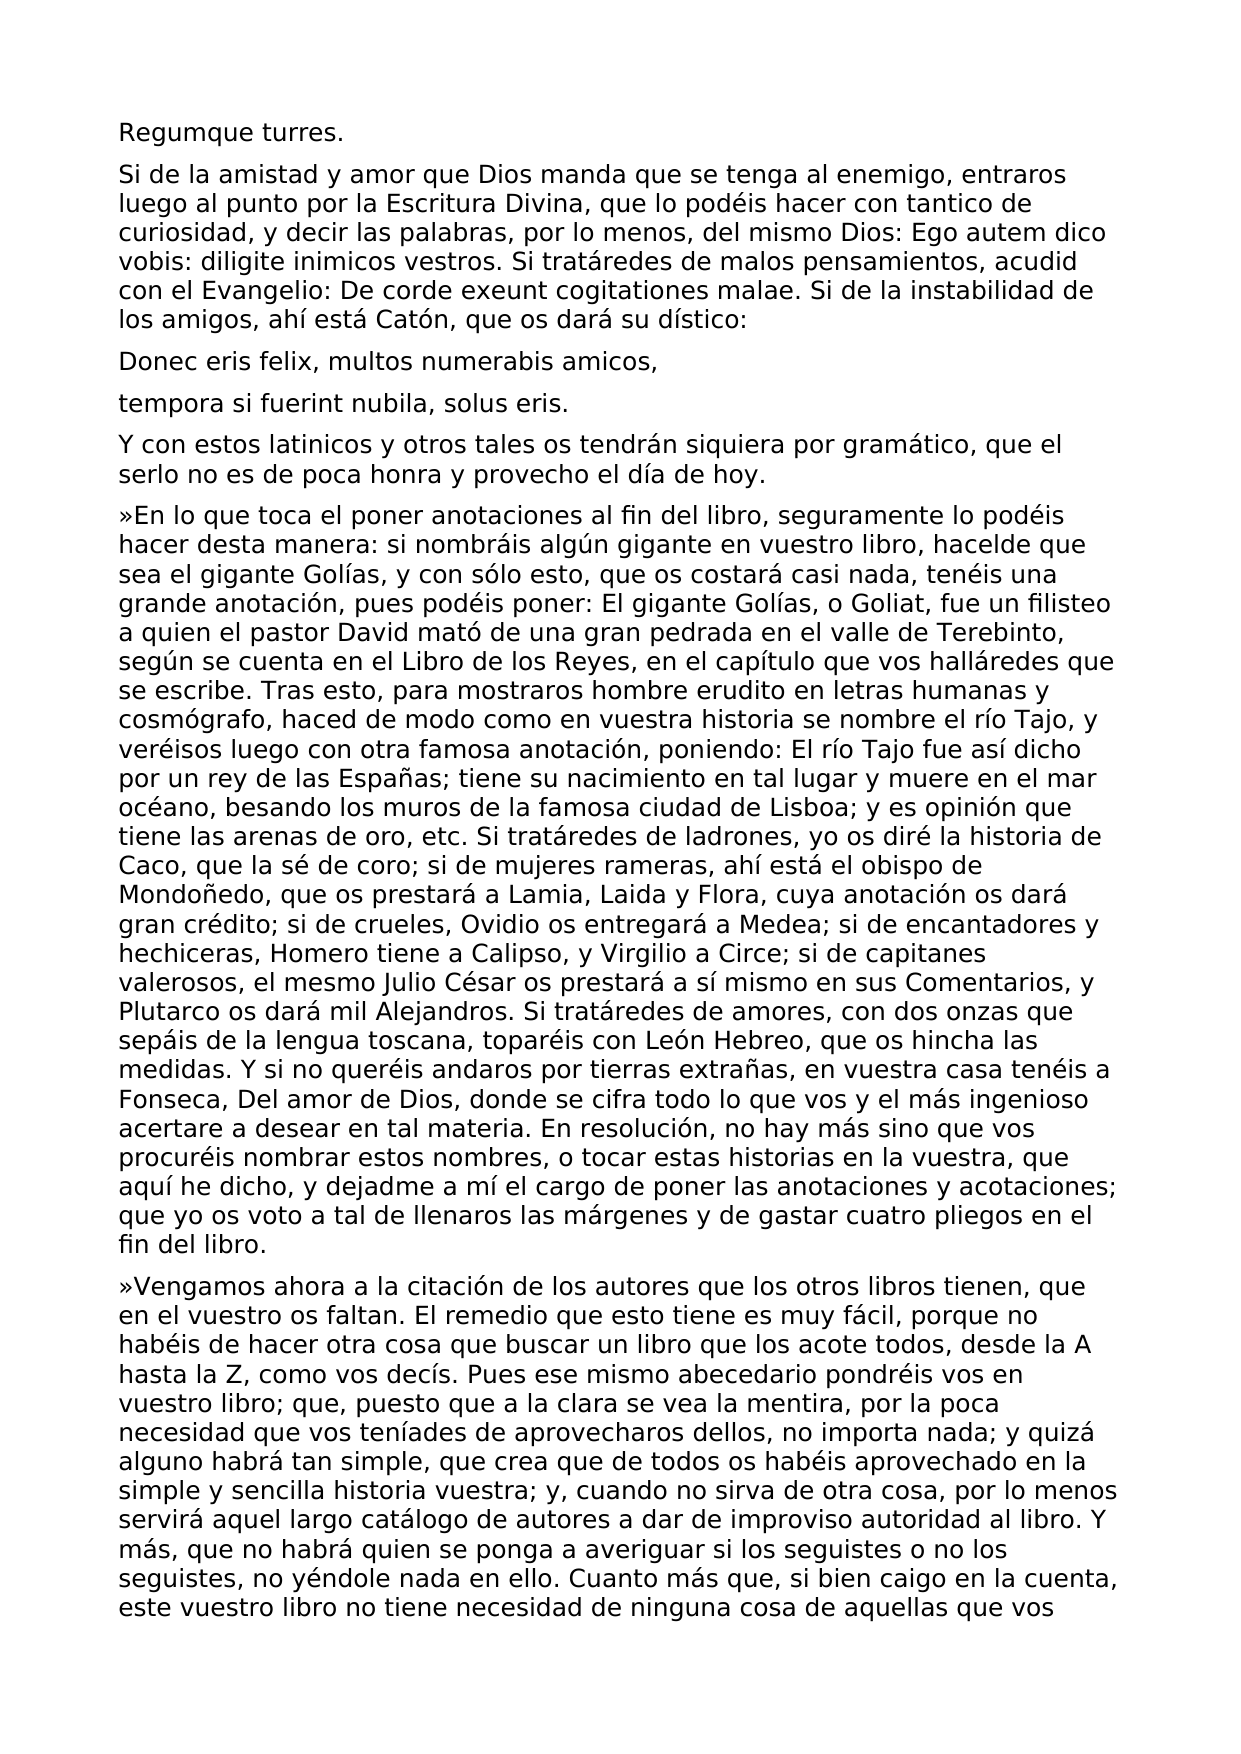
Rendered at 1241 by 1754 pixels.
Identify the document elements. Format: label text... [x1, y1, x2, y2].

text tempora si fuerint nubila, solus eris. [118, 389, 1122, 418]
text Regumque turres. [118, 118, 1122, 147]
text Y con estos latinicos y otros tales os tendrán siquiera por gramático, que el serlo no es de poca honra y provecho el día de hoy. [118, 431, 1122, 489]
text Si de la amistad y amor que Dios manda que se tenga al enemigo, entraros luego al punto por la Escritura Divina, que lo podéis hacer con tantico de curiosidad, y decir las palabras, por lo menos, del mismo Dios: Ego autem dico vobis: diligite inimicos vestros. Si tratáredes de malos pensamientos, acudid con el Evangelio: De corde exeunt cogitationes malae. Si de la instabilidad de los amigos, ahí está Catón, que os dará su dístico: [118, 160, 1122, 335]
text »Vengamos ahora a la citación de los autores que los otros libros tienen, que en el vuestro os faltan. El remedio que esto tiene es muy fácil, porque no habéis de hacer otra cosa que buscar un libro que los acote todos, desde la A hasta la Z, como vos decís. Pues ese mismo abecedario pondréis vos en vuestro libro; que, puesto que a la clara se vea la mentira, por la poca necesidad que vos teníades de aprovecharos dellos, no importa nada; y quizá alguno habrá tan simple, que crea que de todos os habéis aprovechado en la simple y sencilla historia vuestra; y, cuando no sirva de otra cosa, por lo menos servirá aquel largo catálogo de autores a dar de improviso autoridad al libro. Y más, que no habrá quien se ponga a averiguar si los seguistes o no los seguistes, no yéndole nada en ello. Cuanto más que, si bien caigo en la cuenta, este vuestro libro no tiene necesidad de ninguna cosa de aquellas que vos [118, 1272, 1122, 1622]
text Donec eris felix, multos numerabis amicos, [118, 347, 1122, 376]
text »En lo que toca el poner anotaciones al fin del libro, seguramente lo podéis hacer desta manera: si nombráis algún gigante en vuestro libro, hacelde que sea el gigante Golías, y con sólo esto, que os costará casi nada, tenéis una grande anotación, pues podéis poner: El gigante Golías, o Goliat, fue un filisteo a quien el pastor David mató de una gran pedrada en el valle de Terebinto, según se cuenta en el Libro de los Reyes, en el capítulo que vos halláredes que se escribe. Tras esto, para mostraros hombre erudito en letras humanas y cosmógrafo, haced de modo como en vuestra historia se nombre el río Tajo, y veréisos luego con otra famosa anotación, poniendo: El río Tajo fue así dicho por un rey de las Españas; tiene su nacimiento en tal lugar y muere en el mar océano, besando los muros de la famosa ciudad de Lisboa; y es opinión que tiene las arenas de oro, etc. Si tratáredes de ladrones, yo os diré la historia de Caco, que la sé de coro; si de mujeres rameras, ahí está el obispo de Mondoñedo, que os prestará a Lamia, Laida y Flora, cuya anotación os dará gran crédito; si de crueles, Ovidio os entregará a Medea; si de encantadores y hechiceras, Homero tiene a Calipso, y Virgilio a Circe; si de capitanes valerosos, el mesmo Julio César os prestará a sí mismo en sus Comentarios, y Plutarco os dará mil Alejandros. Si tratáredes de amores, con dos onzas que sepáis de la lengua toscana, toparéis con León Hebreo, que os hincha las medidas. Y si no queréis andaros por tierras extrañas, en vuestra casa tenéis a Fonseca, Del amor de Dios, donde se cifra todo lo que vos y el más ingenioso acertare a desear en tal materia. En resolución, no hay más sino que vos procuréis nombrar estos nombres, o tocar estas historias en la vuestra, que aquí he dicho, y dejadme a mí el cargo de poner las anotaciones y acotaciones; que yo os voto a tal de llenaros las márgenes y de gastar cuatro pliegos en el fin del libro. [118, 501, 1122, 1260]
